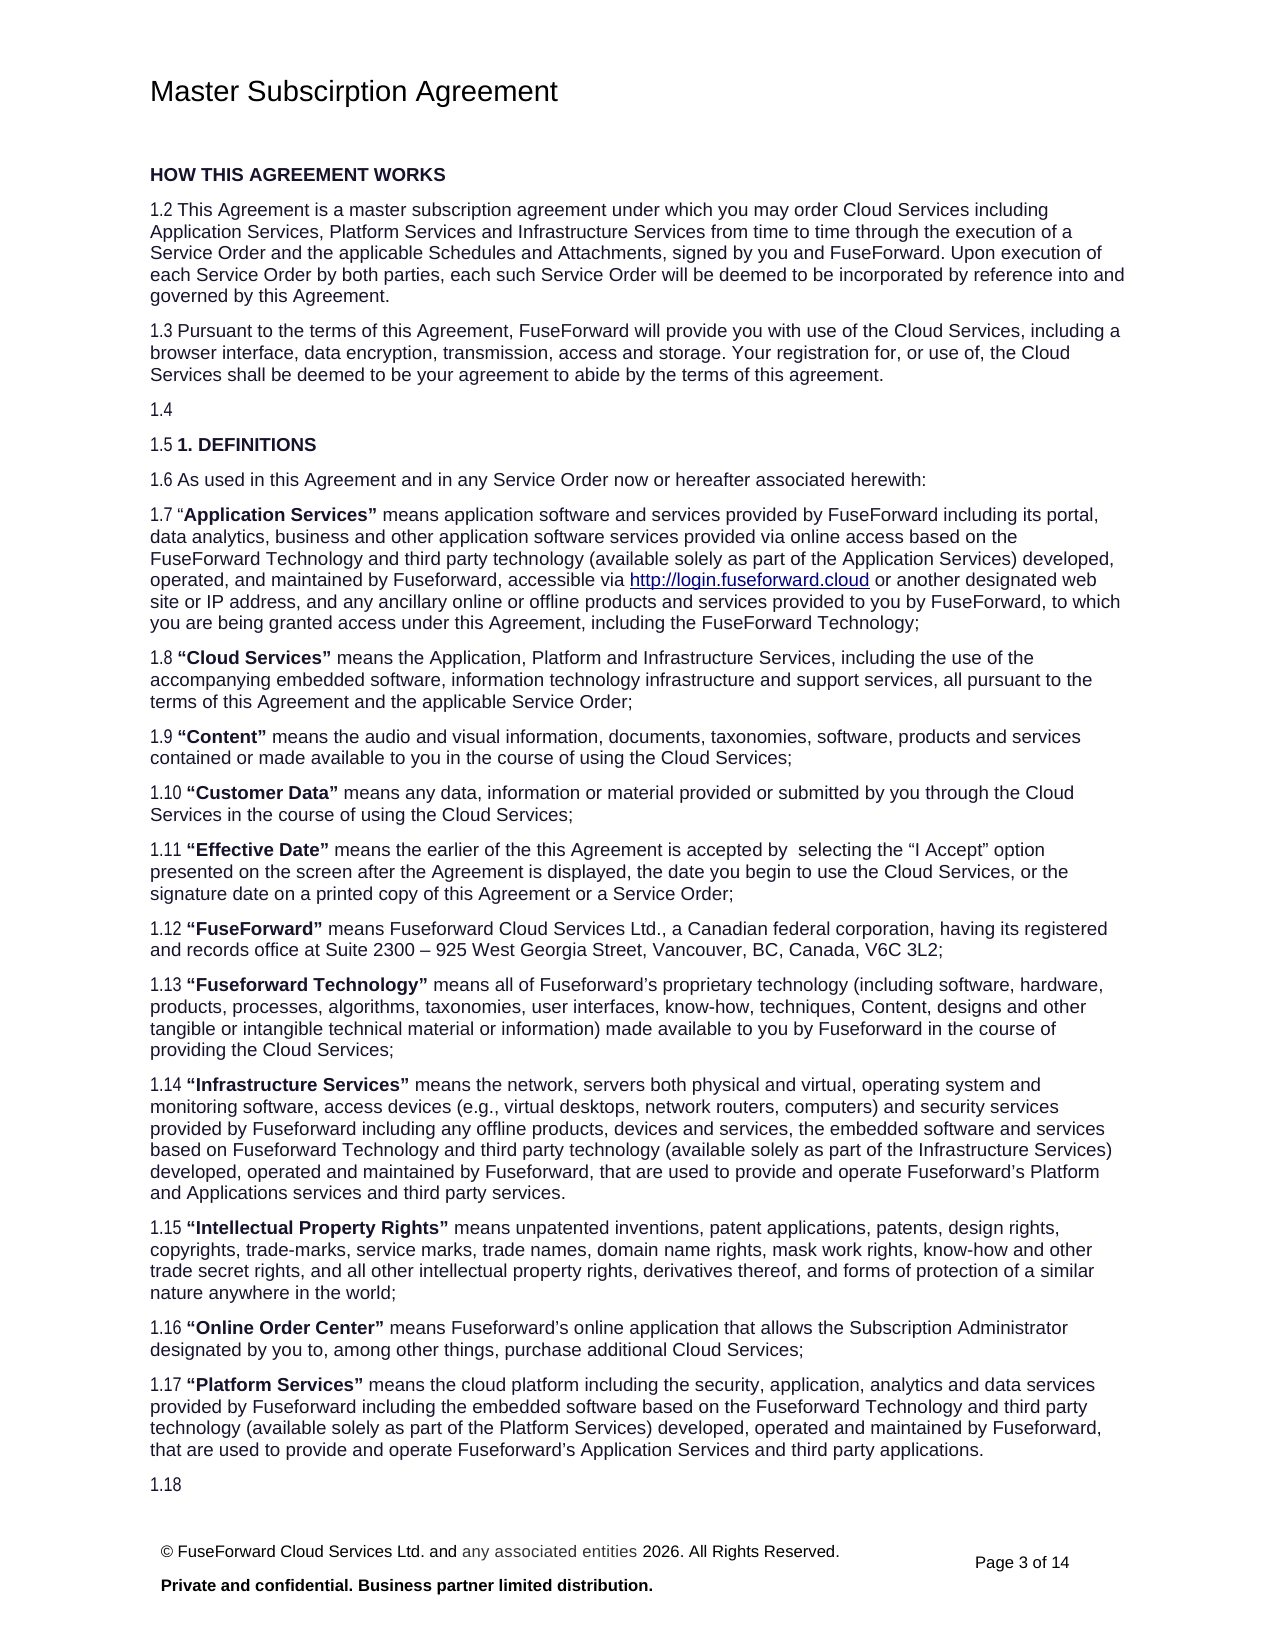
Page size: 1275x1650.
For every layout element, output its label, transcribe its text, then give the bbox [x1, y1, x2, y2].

subtitle “Platform Services” means the cloud platform including the security, application, analytics and data services provided by Fuseforward including the embedded software based on the Fuseforward Technology and third party technology (available solely as part of the Platform Services) developed, operated and maintained by Fuseforward, that are used to provide and operate Fuseforward’s Application Services and third party applications. [150, 1373, 1125, 1460]
subtitle “Application Services” means application software and services provided by FuseForward including its portal, data analytics, business and other application software services provided via online access based on the FuseForward Technology and third party technology (available solely as part of the Application Services) developed, operated, and maintained by Fuseforward, accessible via http://login.fuseforward.cloud or another designated web site or IP address, and any ancillary online or offline products and services provided to you by FuseForward, to which you are being granted access under this Agreement, including the FuseForward Technology; [150, 503, 1125, 634]
subtitle “Infrastructure Services” means the network, servers both physical and virtual, operating system and monitoring software, access devices (e.g., virtual desktops, network routers, computers) and security services provided by Fuseforward including any offline products, devices and services, the embedded software and services based on Fuseforward Technology and third party technology (available solely as part of the Infrastructure Services) developed, operated and maintained by Fuseforward, that are used to provide and operate Fuseforward’s Platform and Applications services and third party services. [150, 1073, 1125, 1203]
subtitle “Intellectual Property Rights” means unpatented inventions, patent applications, patents, design rights, copyrights, trade-marks, service marks, trade names, domain name rights, mask work rights, know-how and other trade secret rights, and all other intellectual property rights, derivatives thereof, and forms of protection of a similar nature anywhere in the world; [150, 1216, 1125, 1303]
subtitle Pursuant to the terms of this Agreement, FuseForward will provide you with use of the Cloud Services, including a browser interface, data encryption, transmission, access and storage. Your registration for, or use of, the Cloud Services shall be deemed to be your agreement to abide by the terms of this agreement. [150, 319, 1125, 385]
subtitle “FuseForward” means Fuseforward Cloud Services Ltd., a Canadian federal corporation, having its registered and records office at Suite 2300 – 925 West Georgia Street, Vancouver, BC, Canada, V6C 3L2; [150, 916, 1125, 961]
subtitle “Cloud Services” means the Application, Platform and Infrastructure Services, including the use of the accompanying embedded software, information technology infrastructure and support services, all pursuant to the terms of this Agreement and the applicable Service Order; [150, 646, 1125, 712]
subtitle This Agreement is a master subscription agreement under which you may order Cloud Services including Application Services, Platform Services and Infrastructure Services from time to time through the execution of a Service Order and the applicable Schedules and Attachments, signed by you and FuseForward. Upon execution of each Service Order by both parties, each such Service Order will be deemed to be incorporated by reference into and governed by this Agreement. [150, 198, 1125, 307]
subtitle “Fuseforward Technology” means all of Fuseforward’s proprietary technology (including software, hardware, products, processes, algorithms, taxonomies, user interfaces, know-how, techniques, Content, designs and other tangible or intangible technical material or information) made available to you by Fuseforward in the course of providing the Cloud Services; [150, 973, 1125, 1061]
subtitle As used in this Agreement and in any Service Order now or hereafter associated herewith: [150, 468, 1125, 491]
subtitle HOW THIS AGREEMENT WORKS [150, 164, 1125, 185]
subtitle “Online Order Center” means Fuseforward’s online application that allows the Subscription Administrator designated by you to, among other things, purchase additional Cloud Services; [150, 1316, 1125, 1360]
subtitle “Customer Data” means any data, information or material provided or submitted by you through the Cloud Services in the course of using the Cloud Services; [150, 781, 1125, 826]
subtitle 1. DEFINITIONS [150, 433, 1125, 455]
subtitle “Effective Date” means the earlier of the this Agreement is accepted by selecting the “I Accept” option presented on the screen after the Agreement is displayed, the date you begin to use the Cloud Services, or the signature date on a printed copy of this Agreement or a Service Order; [150, 838, 1125, 904]
subtitle “Content” means the audio and visual information, documents, taxonomies, software, products and services contained or made available to you in the course of using the Cloud Services; [150, 724, 1125, 769]
